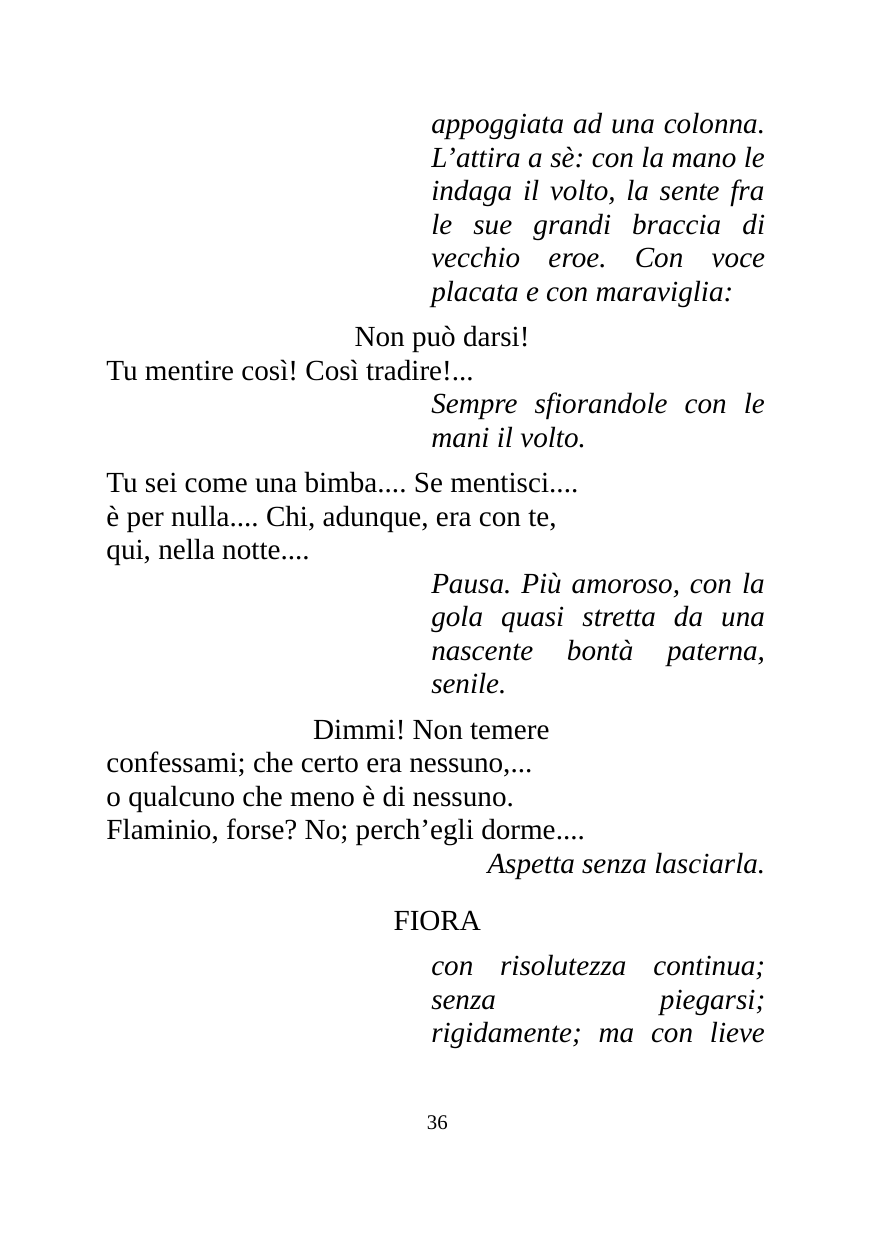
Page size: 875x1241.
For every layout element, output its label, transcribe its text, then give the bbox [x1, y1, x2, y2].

text Tu sei come una bimba.... Se mentisci.... è per nulla.... Chi, adunque, era con te, qui, nella notte.... [106, 465, 768, 566]
text Non può darsi! [106, 319, 768, 353]
text Tu mentire così! Così tradire!... [106, 353, 768, 386]
text appoggiata ad una colonna. L’attira a sè: con la mano le indaga il volto, la sente fra le sue grandi braccia di vecchio eroe. Con voce placata e con maraviglia: [431, 106, 768, 307]
text con risolutezza continua; senza piegarsi; rigidamente; ma con lieve [431, 948, 768, 1049]
text Aspetta senza lasciarla. [431, 846, 768, 879]
text Sempre sfiorandole con le mani il volto. [431, 386, 768, 453]
text Dimmi! Non temere confessami; che certo era nessuno,... o qualcuno che meno è di nessuno. Flaminio, forse? No; perch’egli dorme.... [106, 712, 768, 846]
text Pausa. Più amoroso, con la gola quasi stretta da una nascente bontà paterna, senile. [431, 566, 768, 700]
text FIORA [106, 903, 768, 937]
